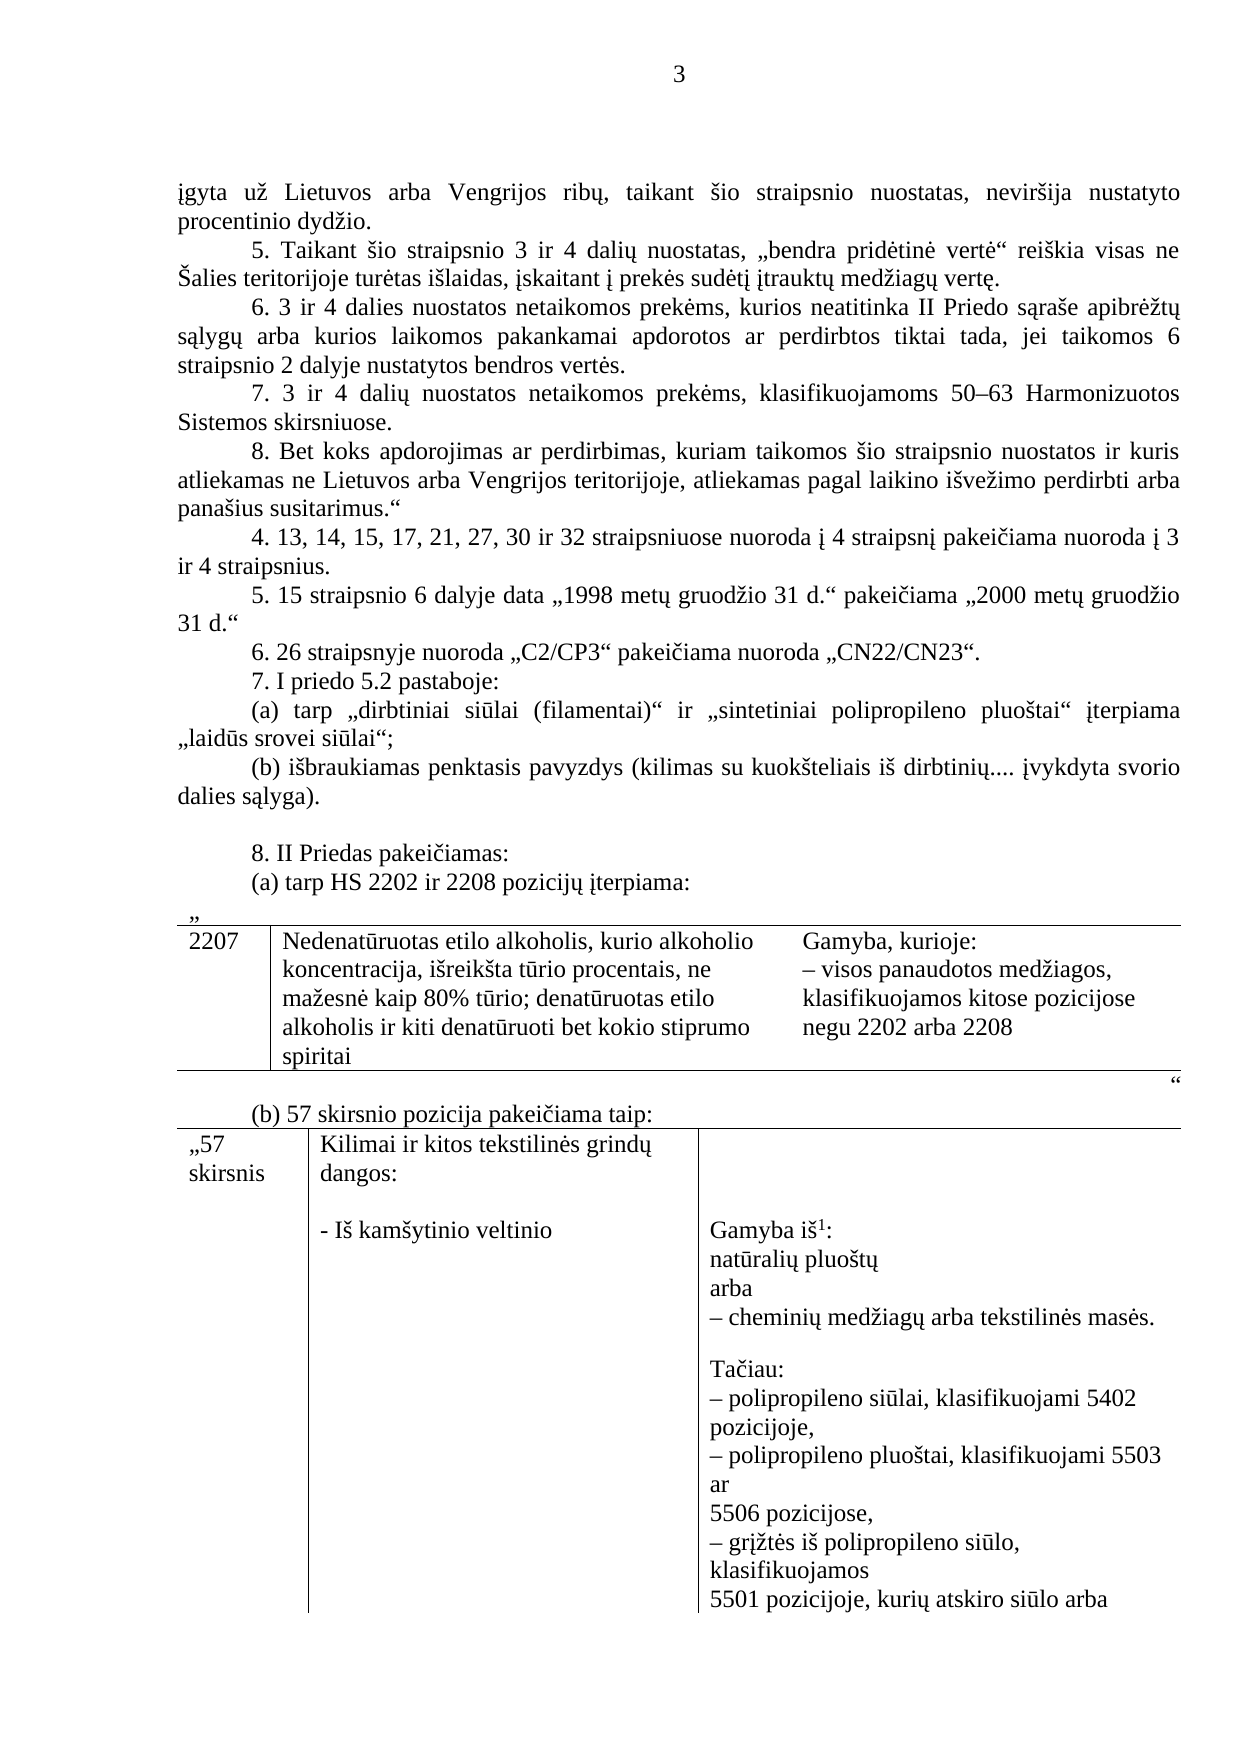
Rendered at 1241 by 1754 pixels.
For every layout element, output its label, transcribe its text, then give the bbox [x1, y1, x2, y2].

table_cell Nedenatūruotas etilo alkoholis, kurio alkoholio koncentracija, išreikšta tūrio procentais, ne mažesnė kaip 80% tūrio; denatūruotas etilo alkoholis ir kiti denatūruoti bet kokio stiprumo spiritai [271, 926, 791, 1069]
table_cell [177, 1441, 308, 1498]
table_cell [177, 1383, 308, 1441]
text (b) 57 skirsnio pozicija pakeičiama taip: [177, 1099, 1181, 1128]
text (a) tarp HS 2202 ir 2208 pozicijų įterpiama: [177, 867, 1181, 896]
table_cell [309, 1187, 698, 1215]
table_header [271, 896, 791, 925]
table_cell – polipropileno siūlai, klasifikuojami 5402 pozicijoje, [699, 1383, 1181, 1441]
table_cell [177, 1498, 308, 1527]
table_cell [177, 984, 270, 1014]
table_cell [309, 1244, 698, 1273]
table_cell [177, 1014, 270, 1069]
text 4. 13, 14, 15, 17, 21, 27, 30 ir 32 straipsniuose nuoroda į 4 straipsnį pakeičiama nuoroda į 3 ir 4 straipsnius. [177, 522, 1181, 580]
table_header „ [177, 896, 271, 925]
table_cell – cheminių medžiagų arba tekstilinės masės. [699, 1302, 1181, 1330]
table_cell Tačiau: [699, 1354, 1181, 1383]
table_cell 5506 pozicijose, [699, 1498, 1181, 1527]
text 5. Taikant šio straipsnio 3 ir 4 dalių nuostatas, „bendra pridėtinė vertė“ reiškia visas ne Šalies teritorijoje turėtas išlaidas, įskaitant į prekės sudėtį įtrauktų medžiagų vertę. [177, 235, 1181, 292]
table_cell Gamyba, kurioje: – visos panaudotos medžiagos, klasifikuojamos kitose pozicijose negu 2202 arba 2208 [791, 926, 1181, 1069]
table_cell [177, 1215, 308, 1244]
text (a) tarp „dirbtiniai siūlai (filamentai)“ ir „sintetiniai polipropileno pluoštai“ įterpiama „laidūs srovei siūlai“; [177, 695, 1181, 752]
table_cell [177, 1302, 308, 1330]
table_cell - Iš kamšytinio veltinio [309, 1215, 698, 1244]
text (b) išbraukiamas penktasis pavyzdys (kilimas su kuokšteliais iš dirbtinių.... įvykdyta svorio dalies sąlyga). [177, 752, 1181, 810]
table_header Kilimai ir kitos tekstilinės grindų dangos: [309, 1129, 698, 1187]
table_cell [309, 1441, 698, 1498]
text 7. I priedo 5.2 pastaboje: [177, 666, 1181, 695]
table_cell [309, 1527, 698, 1584]
table_cell [309, 1273, 698, 1302]
table_cell Gamyba iš1: [699, 1215, 1181, 1244]
table_cell natūralių pluoštų [699, 1244, 1181, 1273]
text 6. 26 straipsnyje nuoroda „C2/CP3“ pakeičiama nuoroda „CN22/CN23“. [177, 637, 1181, 666]
table_cell [177, 955, 270, 984]
table_cell [309, 1354, 698, 1383]
table_cell [177, 1354, 308, 1383]
table_cell [309, 1383, 698, 1441]
table_header [699, 1129, 1181, 1187]
text įgyta už Lietuvos arba Vengrijos ribų, taikant šio straipsnio nuostatas, neviršija nustatyto procentinio dydžio. [177, 177, 1181, 235]
text 8. II Priedas pakeičiamas: [177, 838, 1181, 867]
text 5. 15 straipsnio 6 dalyje data „1998 metų gruodžio 31 d.“ pakeičiama „2000 metų gruodžio 31 d.“ [177, 580, 1181, 637]
table_cell [177, 1273, 308, 1302]
table_header [791, 896, 1181, 925]
table_cell [309, 1302, 698, 1330]
table_cell – polipropileno pluoštai, klasifikuojami 5503 ar [699, 1441, 1181, 1498]
table_cell [309, 1330, 698, 1354]
table_cell [309, 1498, 698, 1527]
text 6. 3 ir 4 dalies nuostatos netaikomos prekėms, kurios neatitinka II Priedo sąraše apibrėžtų sąlygų arba kurios laikomos pakankamai apdorotos ar perdirbtos tiktai tada, jei taikomos 6 straipsnio 2 dalyje nustatytos bendros vertės. [177, 292, 1181, 378]
text 7. 3 ir 4 dalių nuostatos netaikomos prekėms, klasifikuojamoms 50–63 Harmonizuotos Sistemos skirsniuose. [177, 378, 1181, 436]
table_cell [177, 1244, 308, 1273]
table_cell 2207 [177, 926, 270, 954]
table_cell [699, 1330, 1181, 1354]
table_cell [177, 1330, 308, 1354]
text “ [177, 1071, 1181, 1099]
table_cell [309, 1584, 698, 1613]
table_header „57 skirsnis [177, 1129, 308, 1187]
table_cell [177, 1584, 308, 1613]
table_cell arba [699, 1273, 1181, 1302]
text 8. Bet koks apdorojimas ar perdirbimas, kuriam taikomos šio straipsnio nuostatos ir kuris atliekamas ne Lietuvos arba Vengrijos teritorijoje, atliekamas pagal laikino išvežimo perdirbti arba panašius susitarimus.“ [177, 436, 1181, 522]
table_cell [177, 1187, 308, 1215]
table_cell [699, 1187, 1181, 1215]
table_cell 5501 pozicijoje, kurių atskiro siūlo arba [699, 1584, 1181, 1613]
table_cell [177, 1527, 308, 1584]
table_cell – grįžtės iš polipropileno siūlo, klasifikuojamos [699, 1527, 1181, 1584]
